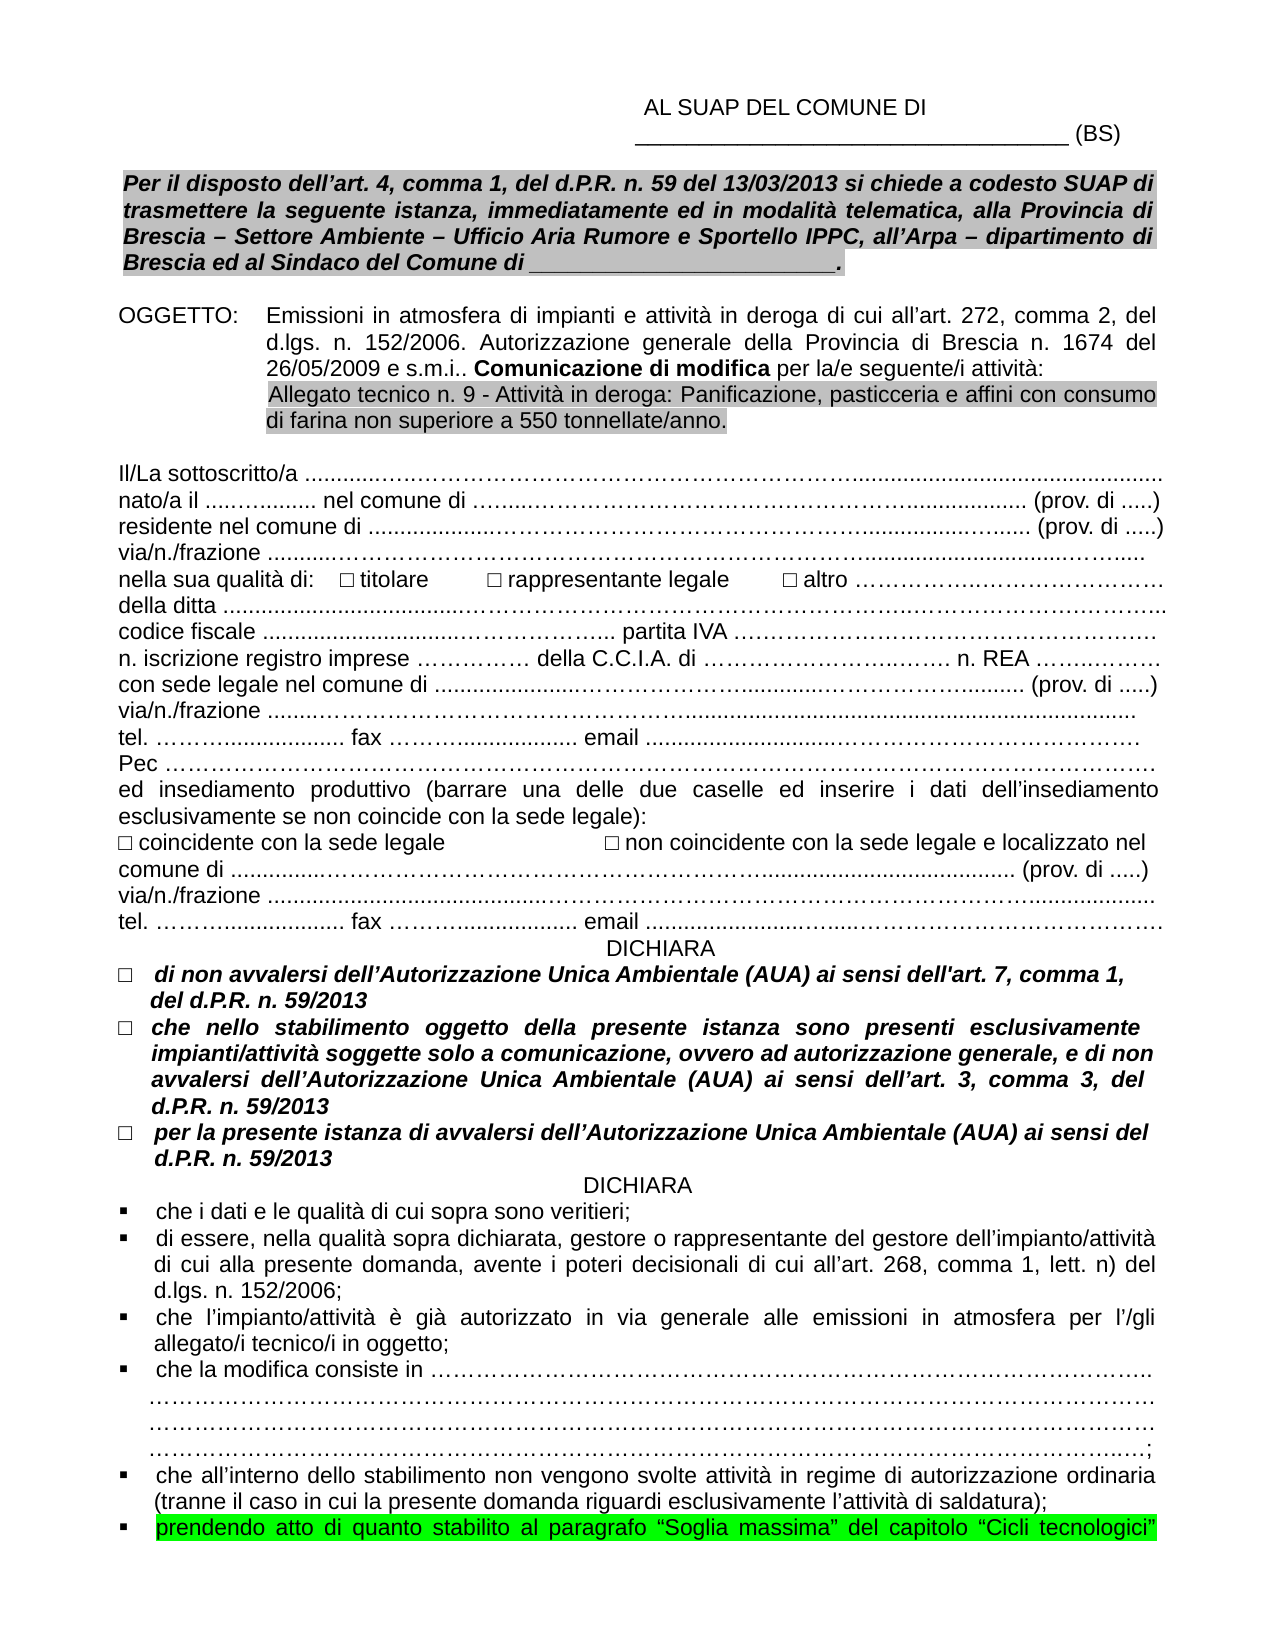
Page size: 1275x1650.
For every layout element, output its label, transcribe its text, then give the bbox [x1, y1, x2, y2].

text …………………………………………………………………………………………………………………………………………………………………………………………………………………………………………………………………………………………………………………………………………………………..…; [148, 1383, 1157, 1462]
text n. iscrizione registro imprese …………… della C.C.I.A. di ……………………..……. n. REA ……..……… [118, 645, 1203, 671]
text nella sua qualità di: □ titolare □ rappresentante legale □ altro ……………..…………………… [118, 566, 1203, 592]
text □ di non avvalersi dell’Autorizzazione Unica Ambientale (AUA) ai sensi dell'art. 7, comma 1, [118, 961, 1157, 987]
text via/n./frazione ............................................……………………………………………………….................... [118, 882, 1203, 908]
list che i dati e le qualità di cui sopra sono veritieri; [118, 1198, 1157, 1224]
list di essere, nella qualità sopra dichiarata, gestore o rappresentante del gestore dell’impianto/attività di cui alla presente domanda, avente i poteri decisionali di cui all’art. 268, comma 1, lett. n) del d.lgs. n. 152/2006; [118, 1224, 1157, 1303]
text codice fiscale ...............................………………... partita IVA ….………………………………………….… [118, 618, 1203, 645]
text Il/La sottoscritto/a ............…..…………………………………………………................................................. [118, 460, 1203, 487]
text DICHIARA [118, 934, 1203, 961]
text □ per la presente istanza di avvalersi dell’Autorizzazione Unica Ambientale (AUA) ai sensi del d.P.R. n. 59/2013 [118, 1119, 1157, 1172]
text □ coincidente con la sede legale □ non coincidente con la sede legale e localizzato nel [118, 829, 1203, 856]
text nato/a il .....…......... nel comune di .….....…………………………….……………................... (prov. di .....) [118, 487, 1203, 513]
list che l’impianto/attività è già autorizzato in via generale alle emissioni in atmosfera per l’/gli allegato/i tecnico/i in oggetto; [118, 1303, 1157, 1356]
list prendendo atto di quanto stabilito al paragrafo “Soglia massima” del capitolo “Cicli tecnologici” [118, 1514, 1157, 1541]
text Pec …………………………………………………………………………………………………………………. [118, 750, 1203, 776]
text del d.P.R. n. 59/2013 [118, 987, 1157, 1014]
text tel. ………................... fax ………................... email ..............................…………………………………. [118, 724, 1203, 750]
text ed insediamento produttivo (barrare una delle due caselle ed inserire i dati dell’insediamento esclusivamente se non coincide con la sede legale): [118, 776, 1160, 829]
text via/n./frazione ...........……………………………………………………………................................……..... [118, 539, 1203, 566]
list Per il disposto dell’art. 4, comma 1, del d.P.R. n. 59 del 13/03/2013 si chiede a codesto SUAP di trasmettere la seguente istanza, immediatamente ed in modalità telematica, alla Provincia di Brescia – Settore Ambiente – Ufficio Aria Rumore e Sportello IPPC, all’Arpa – dipartimento di Brescia ed al Sindaco del Comune di ________________________. [123, 170, 1157, 276]
text __________________________________ (BS) [413, 120, 1157, 146]
text □ che nello stabilimento oggetto della presente istanza sono presenti esclusivamente impianti/attività soggette solo a comunicazione, ovvero ad autorizzazione generale, e di non avvalersi dell’Autorizzazione Unica Ambientale (AUA) ai sensi dell’art. 3, comma 3, del d.P.R. n. 59/2013 [118, 1014, 1157, 1119]
list che all’interno dello stabilimento non vengono svolte attività in regime di autorizzazione ordinaria (tranne il caso in cui la presente domanda riguardi esclusivamente l’attività di saldatura); [118, 1462, 1157, 1514]
text tel. ………................... fax ………................... email .........................….....…………………………………. [118, 908, 1203, 934]
text con sede legale nel comune di .......................………………….............……………….......... (prov. di .....) [118, 671, 1203, 697]
text residente nel comune di ....................………………………………………….................…...... (prov. di .....) [118, 513, 1203, 539]
text DICHIARA [118, 1172, 1157, 1198]
text comune di ...............…………………………………………………........................................ (prov. di .....) [118, 856, 1203, 882]
text via/n./frazione ........…………………………………………....................................................................... [118, 697, 1203, 724]
text della ditta ......................................…………………………………………………..………………….………... [118, 592, 1203, 618]
text AL SUAP DEL COMUNE DI [118, 94, 1157, 120]
list che la modifica consiste in ………………………………………………………………………………….. [118, 1356, 1157, 1383]
text OGGETTO: Emissioni in atmosfera di impianti e attività in deroga di cui all’art. 272, comma 2, del d.lgs. n. 152/2006. Autorizzazione generale della Provincia di Brescia n. 1674 del 26/05/2009 e s.m.i.. Comunicazione di modifica per la/e seguente/i attività: [118, 302, 1157, 381]
text Allegato tecnico n. 9 - Attività in deroga: Panificazione, pasticceria e affini con consumo di farina non superiore a 550 tonnellate/anno. [266, 381, 1157, 434]
